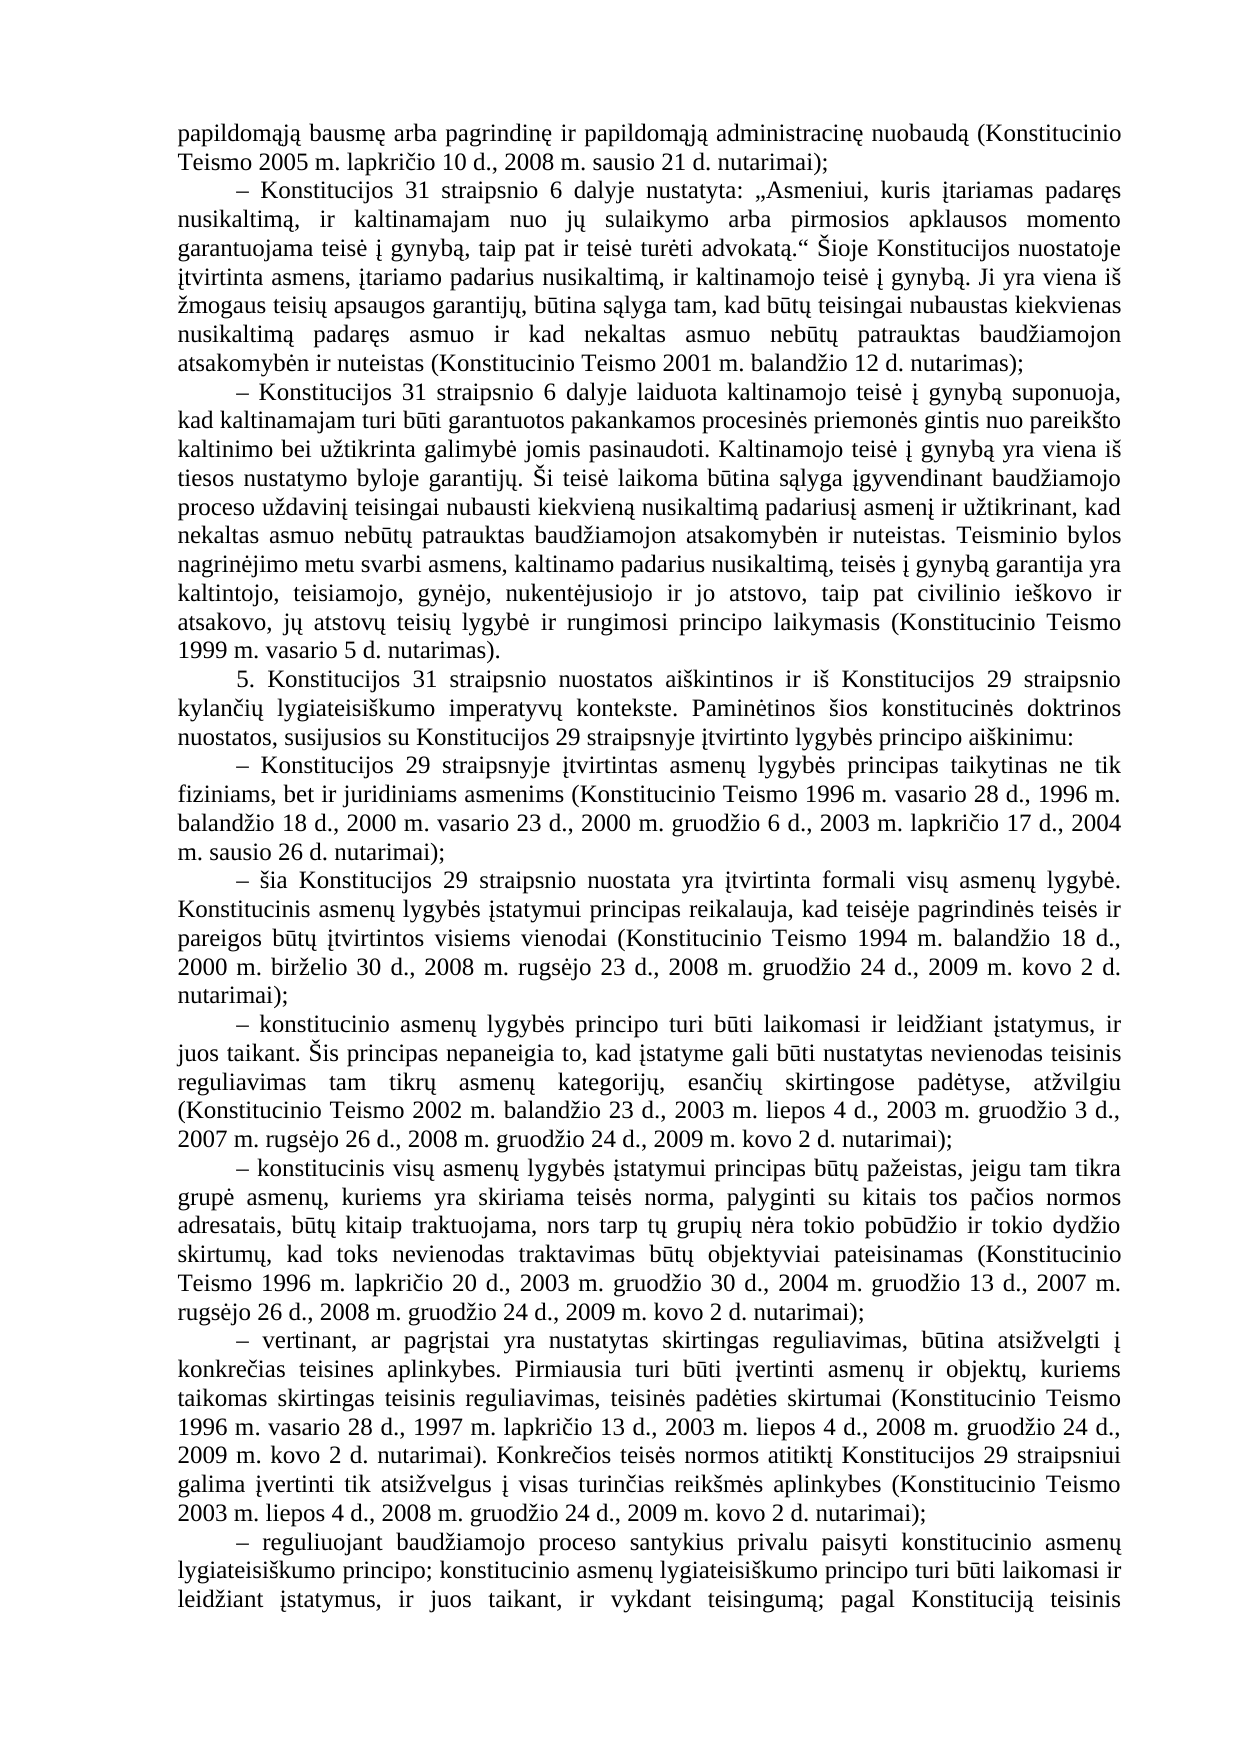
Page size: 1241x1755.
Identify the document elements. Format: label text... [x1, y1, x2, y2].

text – Konstitucijos 29 straipsnyje įtvirtintas asmenų lygybės principas taikytinas ne tik fiziniams, bet ir juridiniams asmenims (Konstitucinio Teismo 1996 m. vasario 28 d., 1996 m. balandžio 18 d., 2000 m. vasario 23 d., 2000 m. gruodžio 6 d., 2003 m. lapkričio 17 d., 2004 m. sausio 26 d. nutarimai); [177, 751, 1122, 866]
text – Konstitucijos 31 straipsnio 6 dalyje nustatyta: „Asmeniui, kuris įtariamas padaręs nusikaltimą, ir kaltinamajam nuo jų sulaikymo arba pirmosios apklausos momento garantuojama teisė į gynybą, taip pat ir teisė turėti advokatą.“ Šioje Konstitucijos nuostatoje įtvirtinta asmens, įtariamo padarius nusikaltimą, ir kaltinamojo teisė į gynybą. Ji yra viena iš žmogaus teisių apsaugos garantijų, būtina sąlyga tam, kad būtų teisingai nubaustas kiekvienas nusikaltimą padaręs asmuo ir kad nekaltas asmuo nebūtų patrauktas baudžiamojon atsakomybėn ir nuteistas (Konstitucinio Teismo 2001 m. balandžio 12 d. nutarimas); [177, 176, 1122, 377]
text – konstitucinio asmenų lygybės principo turi būti laikomasi ir leidžiant įstatymus, ir juos taikant. Šis principas nepaneigia to, kad įstatyme gali būti nustatytas nevienodas teisinis reguliavimas tam tikrų asmenų kategorijų, esančių skirtingose padėtyse, atžvilgiu (Konstitucinio Teismo 2002 m. balandžio 23 d., 2003 m. liepos 4 d., 2003 m. gruodžio 3 d., 2007 m. rugsėjo 26 d., 2008 m. gruodžio 24 d., 2009 m. kovo 2 d. nutarimai); [177, 1009, 1122, 1153]
text 5. Konstitucijos 31 straipsnio nuostatos aiškintinos ir iš Konstitucijos 29 straipsnio kylančių lygiateisiškumo imperatyvų kontekste. Paminėtinos šios konstitucinės doktrinos nuostatos, susijusios su Konstitucijos 29 straipsnyje įtvirtinto lygybės principo aiškinimu: [177, 664, 1122, 751]
text – reguliuojant baudžiamojo proceso santykius privalu paisyti konstitucinio asmenų lygiateisiškumo principo; konstitucinio asmenų lygiateisiškumo principo turi būti laikomasi ir leidžiant įstatymus, ir juos taikant, ir vykdant teisingumą; pagal Konstituciją teisinis [177, 1527, 1122, 1613]
text – šia Konstitucijos 29 straipsnio nuostata yra įtvirtinta formali visų asmenų lygybė. Konstitucinis asmenų lygybės įstatymui principas reikalauja, kad teisėje pagrindinės teisės ir pareigos būtų įtvirtintos visiems vienodai (Konstitucinio Teismo 1994 m. balandžio 18 d., 2000 m. birželio 30 d., 2008 m. rugsėjo 23 d., 2008 m. gruodžio 24 d., 2009 m. kovo 2 d. nutarimai); [177, 866, 1122, 1009]
text – konstitucinis visų asmenų lygybės įstatymui principas būtų pažeistas, jeigu tam tikra grupė asmenų, kuriems yra skiriama teisės norma, palyginti su kitais tos pačios normos adresatais, būtų kitaip traktuojama, nors tarp tų grupių nėra tokio pobūdžio ir tokio dydžio skirtumų, kad toks nevienodas traktavimas būtų objektyviai pateisinamas (Konstitucinio Teismo 1996 m. lapkričio 20 d., 2003 m. gruodžio 30 d., 2004 m. gruodžio 13 d., 2007 m. rugsėjo 26 d., 2008 m. gruodžio 24 d., 2009 m. kovo 2 d. nutarimai); [177, 1153, 1122, 1326]
text papildomąją bausmę arba pagrindinę ir papildomąją administracinę nuobaudą (Konstitucinio Teismo 2005 m. lapkričio 10 d., 2008 m. sausio 21 d. nutarimai); [177, 118, 1122, 176]
text – Konstitucijos 31 straipsnio 6 dalyje laiduota kaltinamojo teisė į gynybą suponuoja, kad kaltinamajam turi būti garantuotos pakankamos procesinės priemonės gintis nuo pareikšto kaltinimo bei užtikrinta galimybė jomis pasinaudoti. Kaltinamojo teisė į gynybą yra viena iš tiesos nustatymo byloje garantijų. Ši teisė laikoma būtina sąlyga įgyvendinant baudžiamojo proceso uždavinį teisingai nubausti kiekvieną nusikaltimą padariusį asmenį ir užtikrinant, kad nekaltas asmuo nebūtų patrauktas baudžiamojon atsakomybėn ir nuteistas. Teisminio bylos nagrinėjimo metu svarbi asmens, kaltinamo padarius nusikaltimą, teisės į gynybą garantija yra kaltintojo, teisiamojo, gynėjo, nukentėjusiojo ir jo atstovo, taip pat civilinio ieškovo ir atsakovo, jų atstovų teisių lygybė ir rungimosi principo laikymasis (Konstitucinio Teismo 1999 m. vasario 5 d. nutarimas). [177, 377, 1122, 664]
text – vertinant, ar pagrįstai yra nustatytas skirtingas reguliavimas, būtina atsižvelgti į konkrečias teisines aplinkybes. Pirmiausia turi būti įvertinti asmenų ir objektų, kuriems taikomas skirtingas teisinis reguliavimas, teisinės padėties skirtumai (Konstitucinio Teismo 1996 m. vasario 28 d., 1997 m. lapkričio 13 d., 2003 m. liepos 4 d., 2008 m. gruodžio 24 d., 2009 m. kovo 2 d. nutarimai). Konkrečios teisės normos atitiktį Konstitucijos 29 straipsniui galima įvertinti tik atsižvelgus į visas turinčias reikšmės aplinkybes (Konstitucinio Teismo 2003 m. liepos 4 d., 2008 m. gruodžio 24 d., 2009 m. kovo 2 d. nutarimai); [177, 1326, 1122, 1527]
